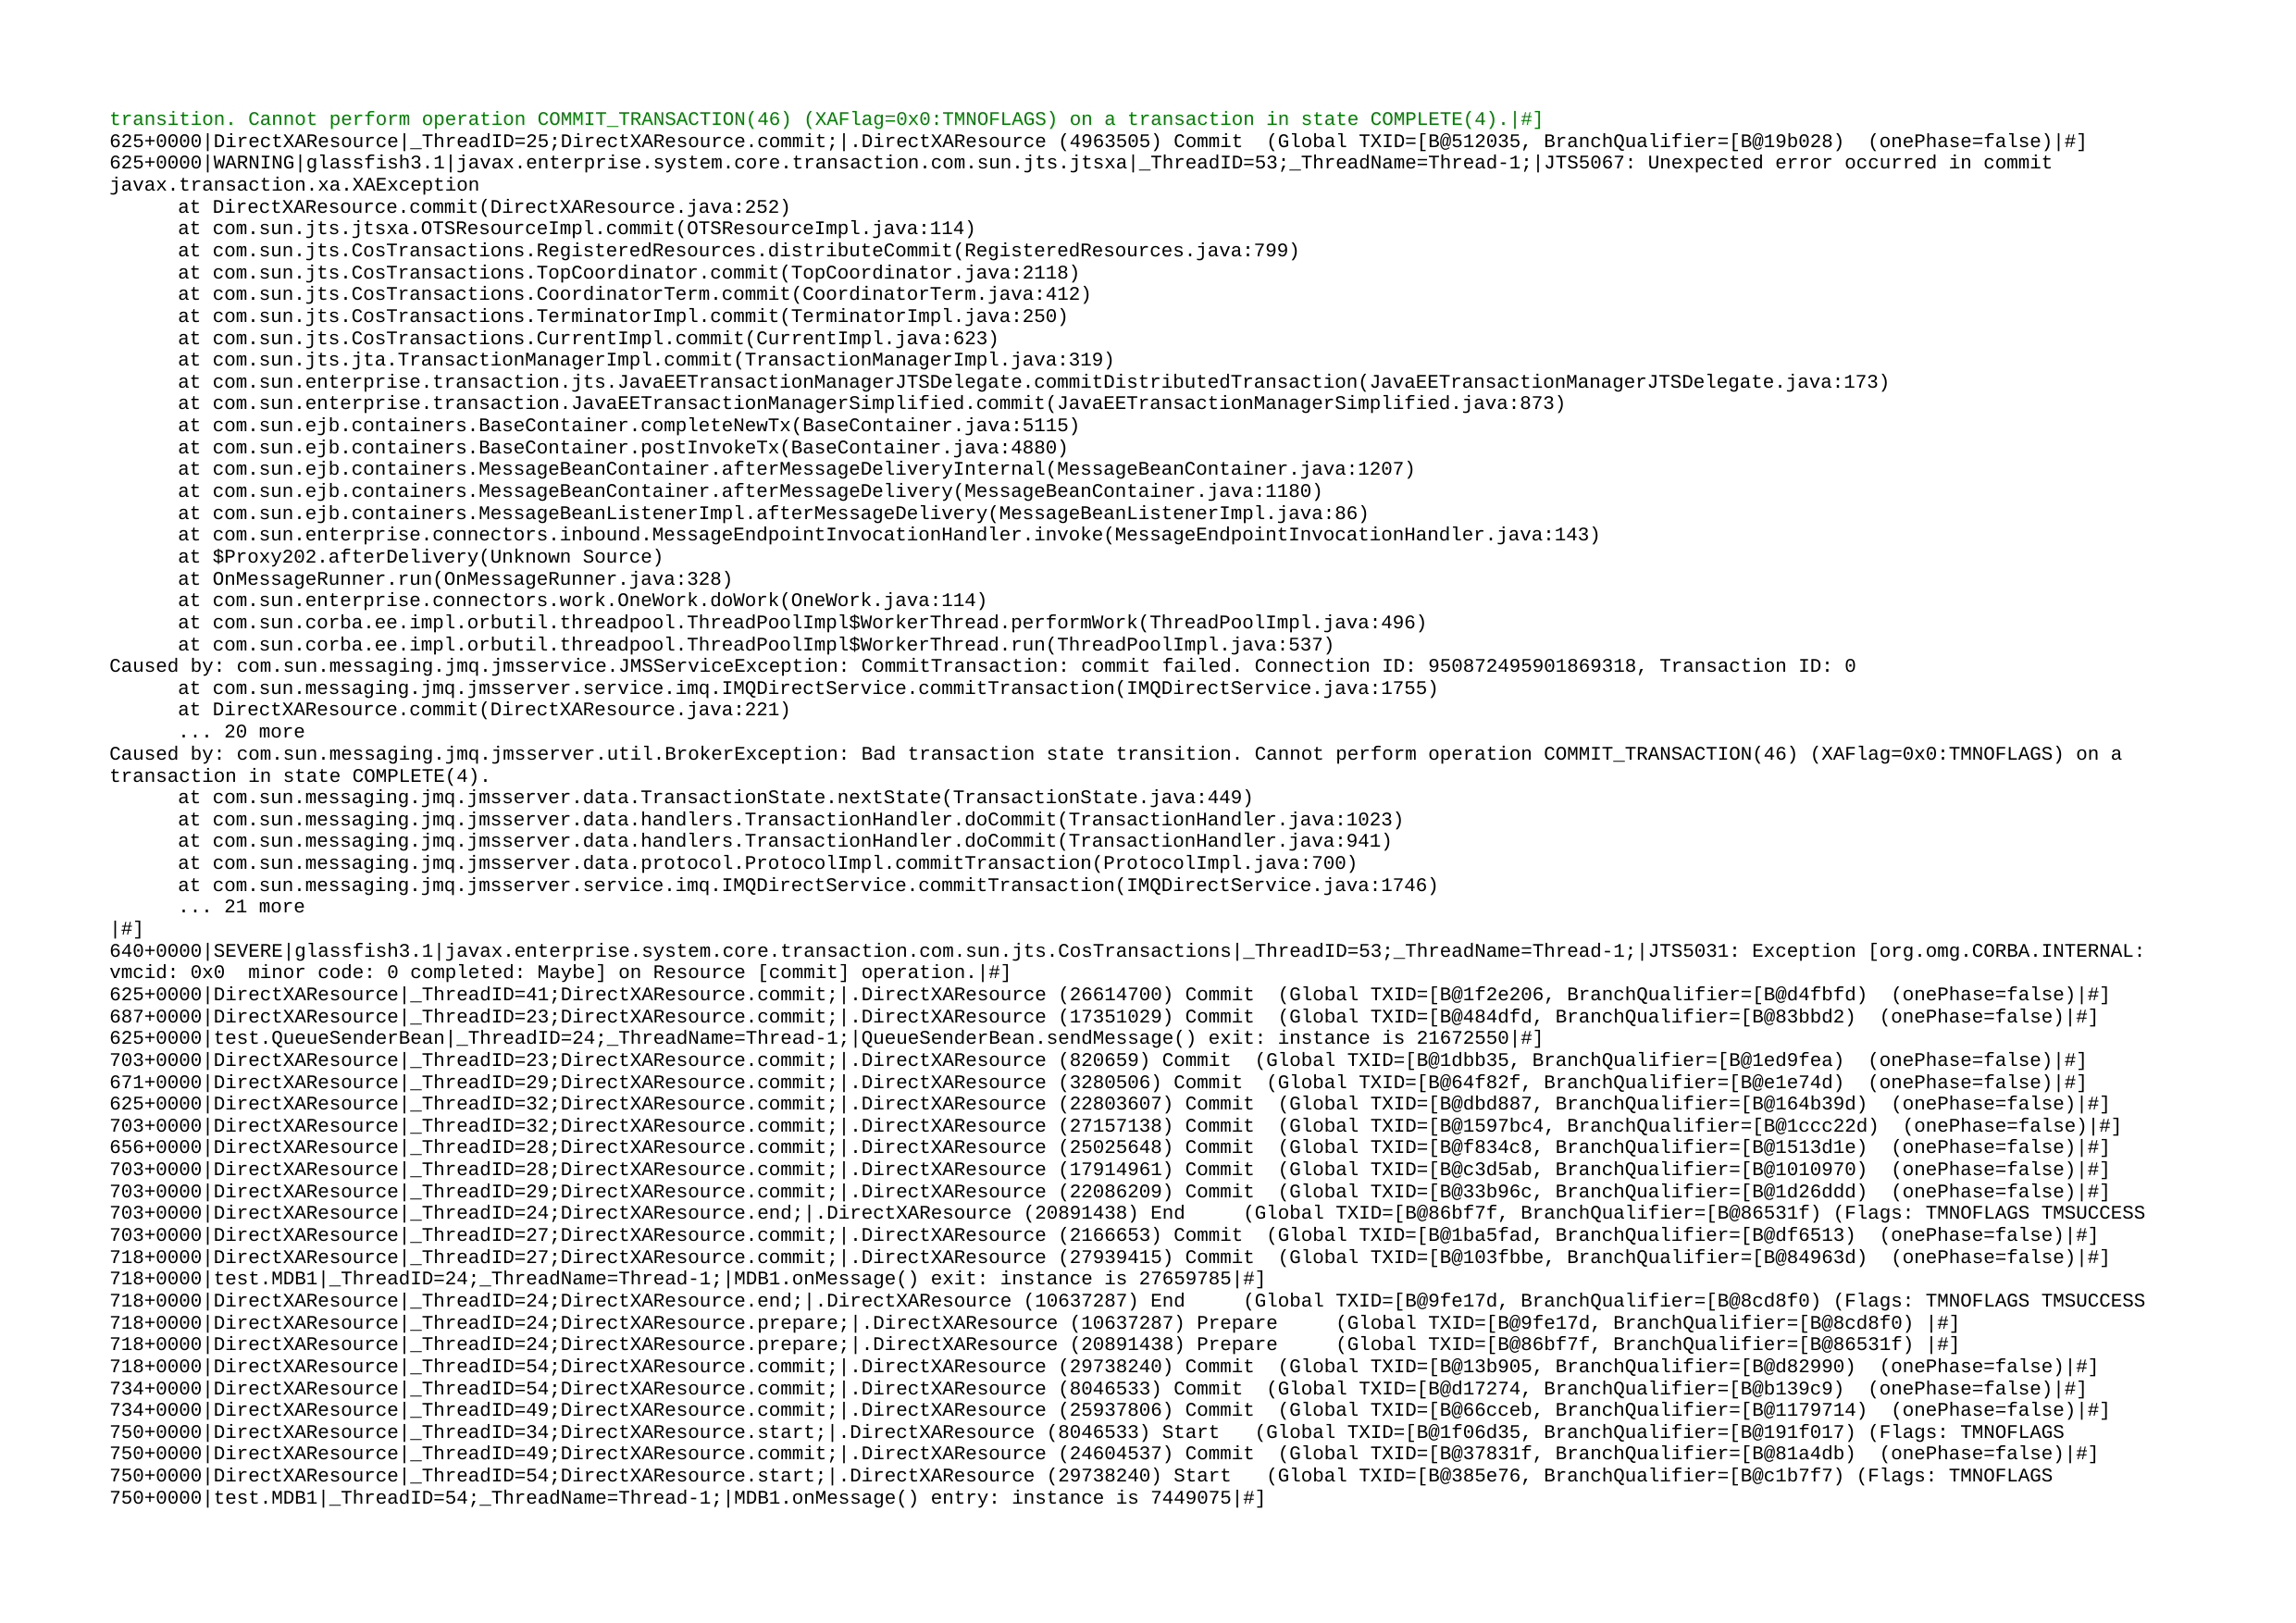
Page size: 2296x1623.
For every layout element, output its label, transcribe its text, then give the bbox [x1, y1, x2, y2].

text 734+0000|DirectXAResource|_ThreadID=49;DirectXAResource.commit;|.DirectXAResource (25937806) Commit (Global TXID=[B@66cceb, BranchQualifier=[B@1179714) (onePhase=false)|#] [109, 1400, 2186, 1422]
text at com.sun.jts.CosTransactions.CurrentImpl.commit(CurrentImpl.java:623) [109, 328, 2186, 350]
text at $Proxy202.afterDelivery(Unknown Source) [109, 547, 2186, 569]
text at com.sun.messaging.jmq.jmsserver.service.imq.IMQDirectService.commitTransaction(IMQDirectService.java:1746) [109, 875, 2186, 897]
text 703+0000|DirectXAResource|_ThreadID=27;DirectXAResource.commit;|.DirectXAResource (2166653) Commit (Global TXID=[B@1ba5fad, BranchQualifier=[B@df6513) (onePhase=false)|#] [109, 1225, 2186, 1247]
text 750+0000|DirectXAResource|_ThreadID=34;DirectXAResource.start;|.DirectXAResource (8046533) Start (Global TXID=[B@1f06d35, BranchQualifier=[B@191f017) (Flags: TMNOFLAGS [109, 1422, 2186, 1444]
text at com.sun.enterprise.transaction.JavaEETransactionManagerSimplified.commit(JavaEETransactionManagerSimplified.java:873) [109, 394, 2186, 415]
text at com.sun.corba.ee.impl.orbutil.threadpool.ThreadPoolImpl$WorkerThread.run(ThreadPoolImpl.java:537) [109, 635, 2186, 656]
text 718+0000|test.MDB1|_ThreadID=24;_ThreadName=Thread-1;|MDB1.onMessage() exit: instance is 27659785|#] [109, 1269, 2186, 1291]
text at OnMessageRunner.run(OnMessageRunner.java:328) [109, 569, 2186, 590]
text at com.sun.jts.jta.TransactionManagerImpl.commit(TransactionManagerImpl.java:319) [109, 350, 2186, 372]
text at com.sun.messaging.jmq.jmsserver.data.handlers.TransactionHandler.doCommit(TransactionHandler.java:1023) [109, 810, 2186, 831]
text 718+0000|DirectXAResource|_ThreadID=24;DirectXAResource.prepare;|.DirectXAResource (20891438) Prepare (Global TXID=[B@86bf7f, BranchQualifier=[B@86531f) |#] [109, 1334, 2186, 1357]
text at com.sun.ejb.containers.MessageBeanContainer.afterMessageDelivery(MessageBeanContainer.java:1180) [109, 481, 2186, 503]
text 703+0000|DirectXAResource|_ThreadID=32;DirectXAResource.commit;|.DirectXAResource (27157138) Commit (Global TXID=[B@1597bc4, BranchQualifier=[B@1ccc22d) (onePhase=false)|#] [109, 1116, 2186, 1137]
text at DirectXAResource.commit(DirectXAResource.java:252) [109, 197, 2186, 218]
text 687+0000|DirectXAResource|_ThreadID=23;DirectXAResource.commit;|.DirectXAResource (17351029) Commit (Global TXID=[B@484dfd, BranchQualifier=[B@83bbd2) (onePhase=false)|#] [109, 1007, 2186, 1028]
text |#] [109, 919, 2186, 941]
text at com.sun.jts.CosTransactions.TerminatorImpl.commit(TerminatorImpl.java:250) [109, 306, 2186, 328]
text 625+0000|DirectXAResource|_ThreadID=25;DirectXAResource.commit;|.DirectXAResource (4963505) Commit (Global TXID=[B@512035, BranchQualifier=[B@19b028) (onePhase=false)|#] [109, 131, 2186, 153]
text 625+0000|DirectXAResource|_ThreadID=41;DirectXAResource.commit;|.DirectXAResource (26614700) Commit (Global TXID=[B@1f2e206, BranchQualifier=[B@d4fbfd) (onePhase=false)|#] [109, 985, 2186, 1007]
text at com.sun.corba.ee.impl.orbutil.threadpool.ThreadPoolImpl$WorkerThread.performWork(ThreadPoolImpl.java:496) [109, 613, 2186, 635]
text javax.transaction.xa.XAException [109, 175, 2186, 197]
text at com.sun.jts.jtsxa.OTSResourceImpl.commit(OTSResourceImpl.java:114) [109, 218, 2186, 241]
text at com.sun.ejb.containers.MessageBeanContainer.afterMessageDeliveryInternal(MessageBeanContainer.java:1207) [109, 459, 2186, 481]
text at com.sun.jts.CosTransactions.CoordinatorTerm.commit(CoordinatorTerm.java:412) [109, 284, 2186, 306]
text 656+0000|DirectXAResource|_ThreadID=28;DirectXAResource.commit;|.DirectXAResource (25025648) Commit (Global TXID=[B@f834c8, BranchQualifier=[B@1513d1e) (onePhase=false)|#] [109, 1137, 2186, 1159]
text at com.sun.messaging.jmq.jmsserver.service.imq.IMQDirectService.commitTransaction(IMQDirectService.java:1755) [109, 678, 2186, 700]
text 750+0000|test.MDB1|_ThreadID=54;_ThreadName=Thread-1;|MDB1.onMessage() entry: instance is 7449075|#] [109, 1488, 2186, 1509]
text 703+0000|DirectXAResource|_ThreadID=29;DirectXAResource.commit;|.DirectXAResource (22086209) Commit (Global TXID=[B@33b96c, BranchQualifier=[B@1d26ddd) (onePhase=false)|#] [109, 1182, 2186, 1203]
text at DirectXAResource.commit(DirectXAResource.java:221) [109, 700, 2186, 722]
text at com.sun.messaging.jmq.jmsserver.data.TransactionState.nextState(TransactionState.java:449) [109, 787, 2186, 810]
text ... 21 more [109, 897, 2186, 919]
text 718+0000|DirectXAResource|_ThreadID=24;DirectXAResource.end;|.DirectXAResource (10637287) End (Global TXID=[B@9fe17d, BranchQualifier=[B@8cd8f0) (Flags: TMNOFLAGS TMSUCCESS [109, 1291, 2186, 1313]
text at com.sun.messaging.jmq.jmsserver.data.handlers.TransactionHandler.doCommit(TransactionHandler.java:941) [109, 831, 2186, 853]
text 718+0000|DirectXAResource|_ThreadID=54;DirectXAResource.commit;|.DirectXAResource (29738240) Commit (Global TXID=[B@13b905, BranchQualifier=[B@d82990) (onePhase=false)|#] [109, 1357, 2186, 1378]
text at com.sun.ejb.containers.BaseContainer.completeNewTx(BaseContainer.java:5115) [109, 415, 2186, 438]
text at com.sun.jts.CosTransactions.TopCoordinator.commit(TopCoordinator.java:2118) [109, 263, 2186, 284]
text transition. Cannot perform operation COMMIT_TRANSACTION(46) (XAFlag=0x0:TMNOFLAGS) on a transaction in state COMPLETE(4).|#] [109, 109, 2186, 131]
text at com.sun.jts.CosTransactions.RegisteredResources.distributeCommit(RegisteredResources.java:799) [109, 241, 2186, 263]
text at com.sun.ejb.containers.BaseContainer.postInvokeTx(BaseContainer.java:4880) [109, 438, 2186, 459]
text ... 20 more [109, 722, 2186, 744]
text 718+0000|DirectXAResource|_ThreadID=24;DirectXAResource.prepare;|.DirectXAResource (10637287) Prepare (Global TXID=[B@9fe17d, BranchQualifier=[B@8cd8f0) |#] [109, 1313, 2186, 1334]
text 703+0000|DirectXAResource|_ThreadID=23;DirectXAResource.commit;|.DirectXAResource (820659) Commit (Global TXID=[B@1dbb35, BranchQualifier=[B@1ed9fea) (onePhase=false)|#] [109, 1050, 2186, 1072]
text 671+0000|DirectXAResource|_ThreadID=29;DirectXAResource.commit;|.DirectXAResource (3280506) Commit (Global TXID=[B@64f82f, BranchQualifier=[B@e1e74d) (onePhase=false)|#] [109, 1072, 2186, 1094]
text 703+0000|DirectXAResource|_ThreadID=28;DirectXAResource.commit;|.DirectXAResource (17914961) Commit (Global TXID=[B@c3d5ab, BranchQualifier=[B@1010970) (onePhase=false)|#] [109, 1159, 2186, 1182]
text 718+0000|DirectXAResource|_ThreadID=27;DirectXAResource.commit;|.DirectXAResource (27939415) Commit (Global TXID=[B@103fbbe, BranchQualifier=[B@84963d) (onePhase=false)|#] [109, 1247, 2186, 1269]
text 734+0000|DirectXAResource|_ThreadID=54;DirectXAResource.commit;|.DirectXAResource (8046533) Commit (Global TXID=[B@d17274, BranchQualifier=[B@b139c9) (onePhase=false)|#] [109, 1378, 2186, 1400]
text 625+0000|DirectXAResource|_ThreadID=32;DirectXAResource.commit;|.DirectXAResource (22803607) Commit (Global TXID=[B@dbd887, BranchQualifier=[B@164b39d) (onePhase=false)|#] [109, 1094, 2186, 1116]
text 625+0000|test.QueueSenderBean|_ThreadID=24;_ThreadName=Thread-1;|QueueSenderBean.sendMessage() exit: instance is 21672550|#] [109, 1028, 2186, 1050]
text at com.sun.enterprise.connectors.work.OneWork.doWork(OneWork.java:114) [109, 590, 2186, 613]
text at com.sun.enterprise.transaction.jts.JavaEETransactionManagerJTSDelegate.commitDistributedTransaction(JavaEETransactionManagerJTSDelegate.java:173) [109, 372, 2186, 394]
text at com.sun.ejb.containers.MessageBeanListenerImpl.afterMessageDelivery(MessageBeanListenerImpl.java:86) [109, 503, 2186, 525]
text 640+0000|SEVERE|glassfish3.1|javax.enterprise.system.core.transaction.com.sun.jts.CosTransactions|_ThreadID=53;_ThreadName=Thread-1;|JTS5031: Exception [org.omg.CORBA.INTERNAL: vmcid: 0x0 minor code: 0 completed: Maybe] on Resource [commit] operation.|#] [109, 941, 2186, 985]
text 625+0000|WARNING|glassfish3.1|javax.enterprise.system.core.transaction.com.sun.jts.jtsxa|_ThreadID=53;_ThreadName=Thread-1;|JTS5067: Unexpected error occurred in commit [109, 153, 2186, 175]
text 750+0000|DirectXAResource|_ThreadID=49;DirectXAResource.commit;|.DirectXAResource (24604537) Commit (Global TXID=[B@37831f, BranchQualifier=[B@81a4db) (onePhase=false)|#] [109, 1444, 2186, 1466]
text 703+0000|DirectXAResource|_ThreadID=24;DirectXAResource.end;|.DirectXAResource (20891438) End (Global TXID=[B@86bf7f, BranchQualifier=[B@86531f) (Flags: TMNOFLAGS TMSUCCESS [109, 1203, 2186, 1225]
text at com.sun.messaging.jmq.jmsserver.data.protocol.ProtocolImpl.commitTransaction(ProtocolImpl.java:700) [109, 853, 2186, 875]
text at com.sun.enterprise.connectors.inbound.MessageEndpointInvocationHandler.invoke(MessageEndpointInvocationHandler.java:143) [109, 525, 2186, 547]
text Caused by: com.sun.messaging.jmq.jmsservice.JMSServiceException: CommitTransaction: commit failed. Connection ID: 950872495901869318, Transaction ID: 0 [109, 656, 2186, 678]
text Caused by: com.sun.messaging.jmq.jmsserver.util.BrokerException: Bad transaction state transition. Cannot perform operation COMMIT_TRANSACTION(46) (XAFlag=0x0:TMNOFLAGS) on a transaction in state COMPLETE(4). [109, 744, 2186, 787]
text 750+0000|DirectXAResource|_ThreadID=54;DirectXAResource.start;|.DirectXAResource (29738240) Start (Global TXID=[B@385e76, BranchQualifier=[B@c1b7f7) (Flags: TMNOFLAGS [109, 1466, 2186, 1488]
